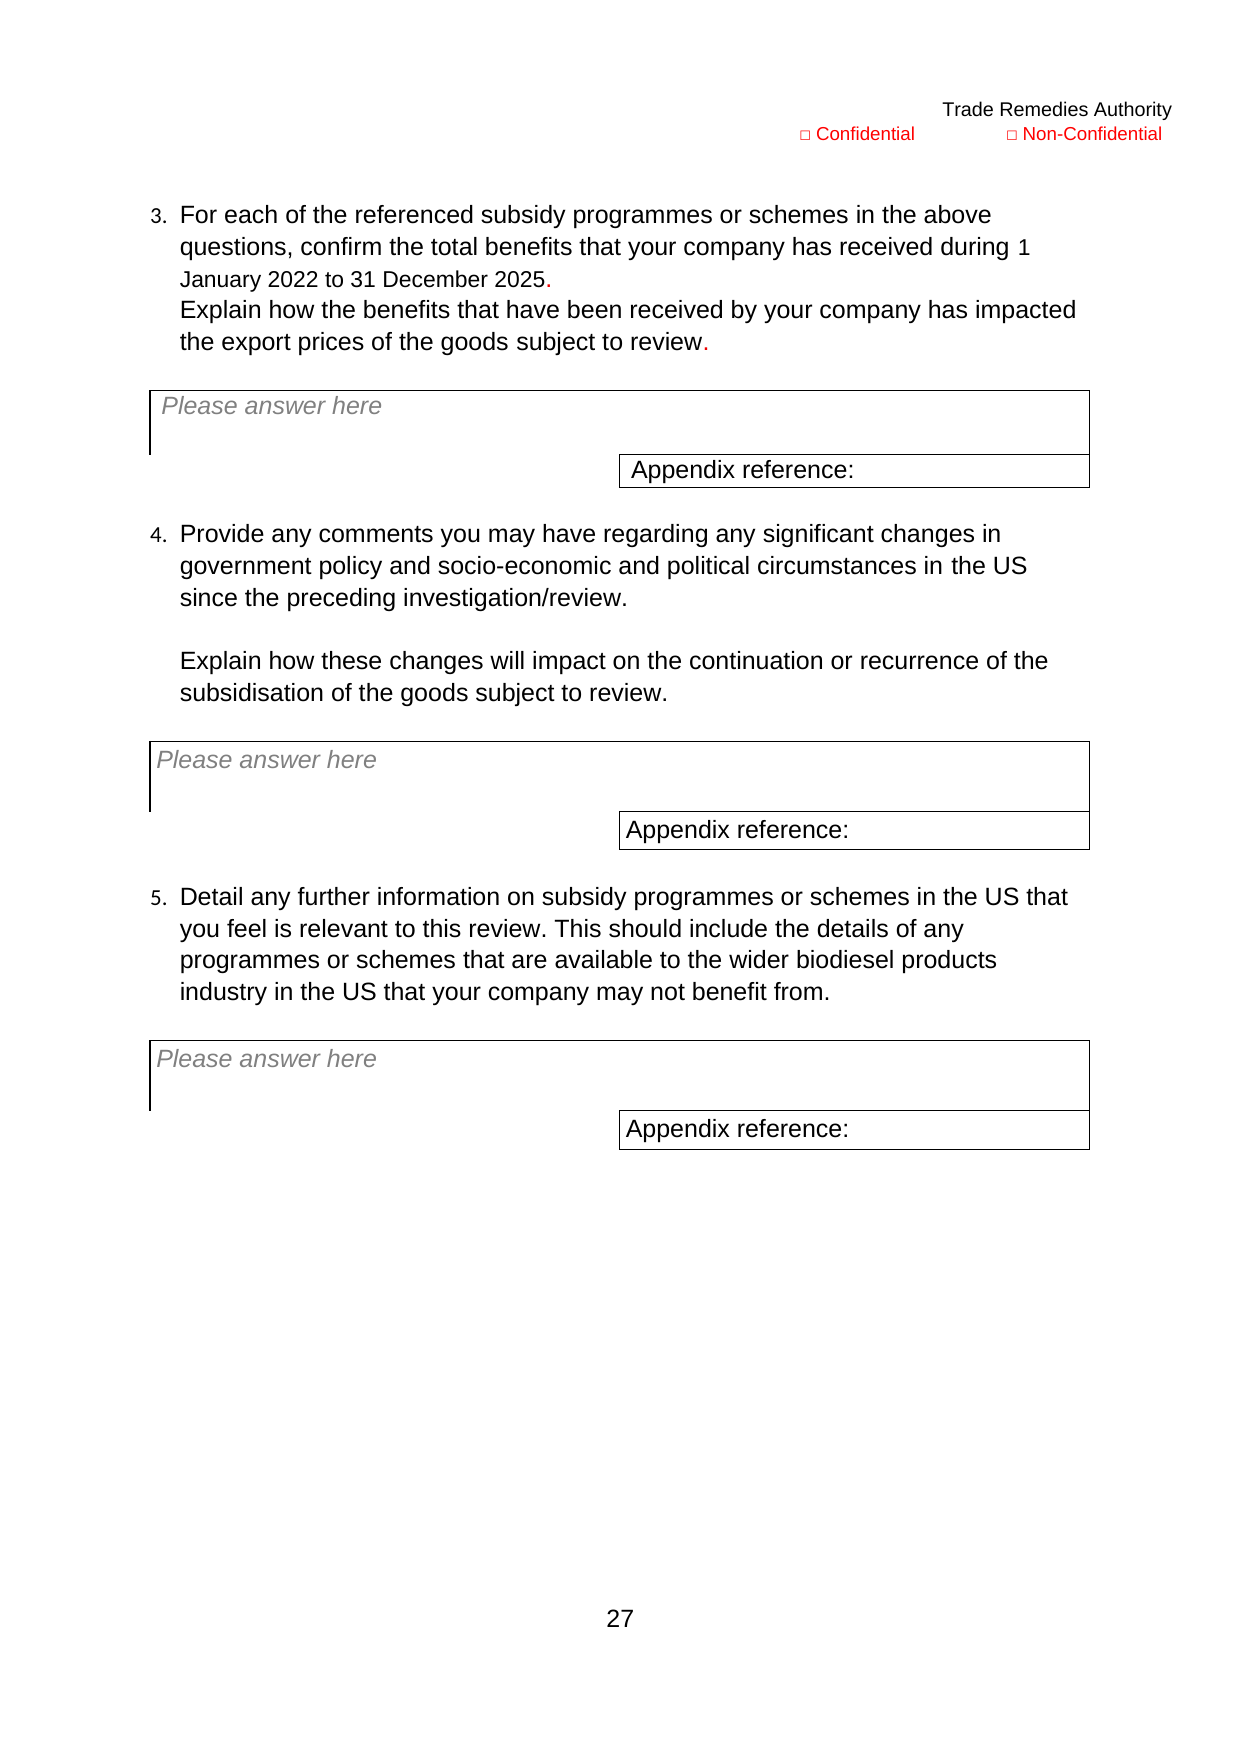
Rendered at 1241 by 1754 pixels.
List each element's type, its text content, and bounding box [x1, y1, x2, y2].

table_cell Appendix reference: [620, 455, 1089, 487]
table_cell Appendix reference: [620, 812, 1089, 849]
text Explain how the benefits that have been received by your company has impacted the export prices of the goods subject to review. [179, 295, 1090, 356]
table_cell [150, 455, 619, 487]
table_header Please answer here [151, 391, 1089, 454]
table_header Please answer here [151, 1041, 1089, 1110]
list Explain how these changes will impact on the continuation or recurrence of the subsidisation of the goods subject to review. [179, 646, 1090, 706]
table_cell [150, 1111, 619, 1148]
table_cell Appendix reference: [620, 1111, 1089, 1148]
list For each of the referenced subsidy programmes or schemes in the above questions, confirm the total benefits that your company has received during 1 January 2022 to 31 December 2025. [150, 200, 1090, 292]
table_cell [150, 812, 619, 849]
table_header Please answer here [151, 742, 1089, 811]
list Provide any comments you may have regarding any significant changes in government policy and socio-economic and political circumstances in the US since the preceding investigation/review. [150, 519, 1090, 612]
list Detail any further information on subsidy programmes or schemes in the US that you feel is relevant to this review. This should include the details of any programmes or schemes that are available to the wider biodiesel products industry in the US that your company may not benefit from. [150, 882, 1090, 1006]
